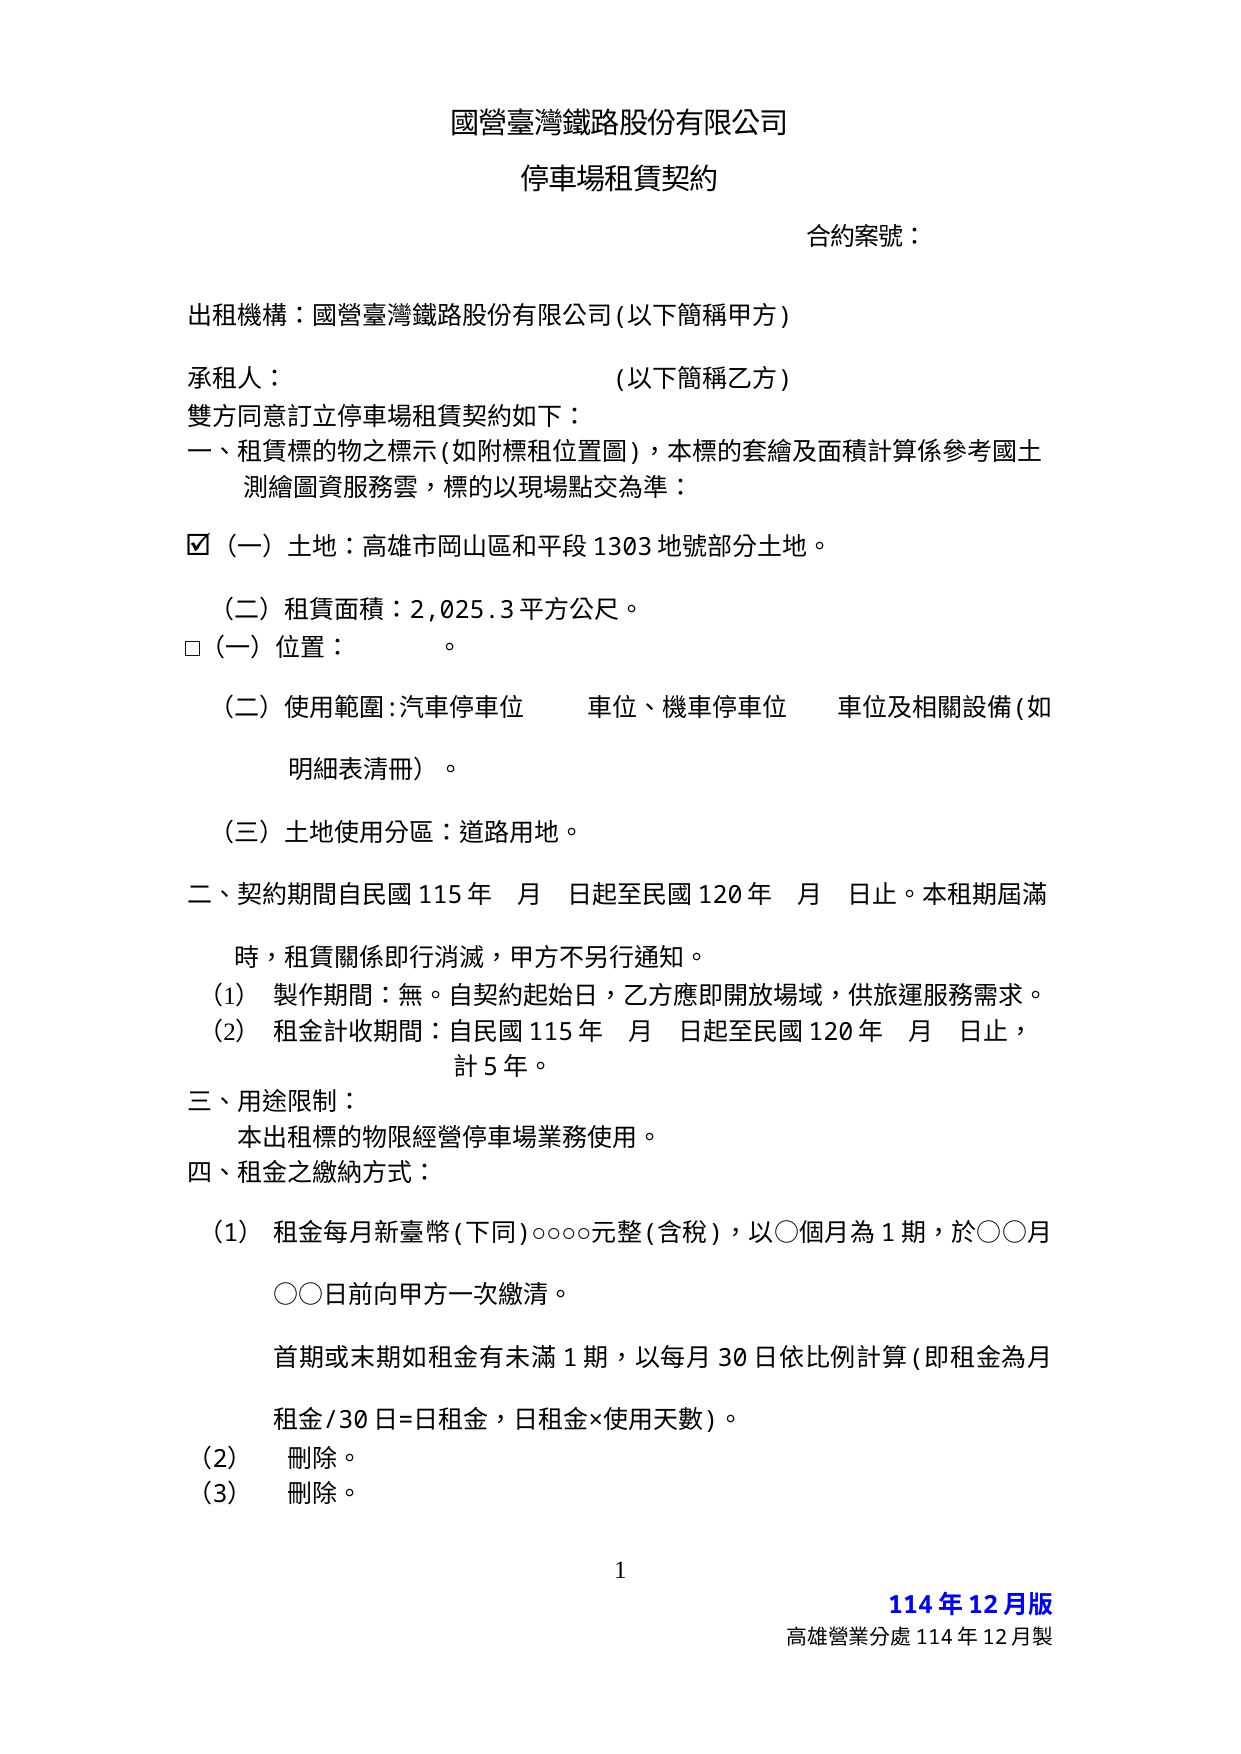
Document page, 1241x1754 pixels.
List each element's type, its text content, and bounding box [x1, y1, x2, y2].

text （一）土地：高雄市岡山區和平段1303地號部分土地。 [185, 503, 1053, 566]
text 四、租金之繳納方式： [187, 1153, 1053, 1189]
text 本出租標的物限經營停車場業務使用。 [237, 1118, 1047, 1153]
text （二）使用範圍:汽車停車位 車位、機車停車位 車位及相關設備(如明細表清冊）。 [209, 664, 1053, 789]
text 出租機構：國營臺灣鐵路股份有限公司(以下簡稱甲方) [187, 272, 1053, 334]
text 雙方同意訂立停車場租賃契約如下： [187, 397, 1047, 432]
text 停車場租賃契約 [187, 159, 1053, 197]
list 刪除。 [187, 1439, 1047, 1474]
text 一、租賃標的物之標示(如附標租位置圖)，本標的套繪及面積計算係參考國土測繪圖資服務雲，標的以現場點交為準： [187, 432, 1047, 503]
list 刪除。 [187, 1474, 1047, 1509]
list 租金計收期間：自民國115年 月 日起至民國120年 月 日止，計5年。 [198, 1012, 1047, 1082]
text （三）土地使用分區：道路用地。 [209, 789, 1053, 851]
text □（一）位置： 。 [185, 628, 1053, 664]
text 合約案號： [187, 216, 1053, 253]
list 製作期間：無。自契約起始日，乙方應即開放場域，供旅運服務需求。 [198, 976, 1047, 1012]
text 首期或末期如租金有未滿1期，以每月30日依比例計算(即租金為月租金/30日=日租金，日租金×使用天數)。 [273, 1314, 1053, 1439]
text 三、用途限制： [187, 1082, 1053, 1118]
text 國營臺灣鐵路股份有限公司 [187, 103, 1053, 141]
text 承租人： (以下簡稱乙方) [187, 334, 1053, 397]
text （二）租賃面積：2,025.3平方公尺。 [209, 566, 1053, 628]
list 租金每月新臺幣(下同)○○○○元整(含稅)，以○個月為1期，於○○月○○日前向甲方一次繳清。 [198, 1189, 1053, 1314]
text 二、契約期間自民國115年 月 日起至民國120年 月 日止。本租期屆滿時，租賃關係即行消滅，甲方不另行通知。 [187, 851, 1053, 976]
